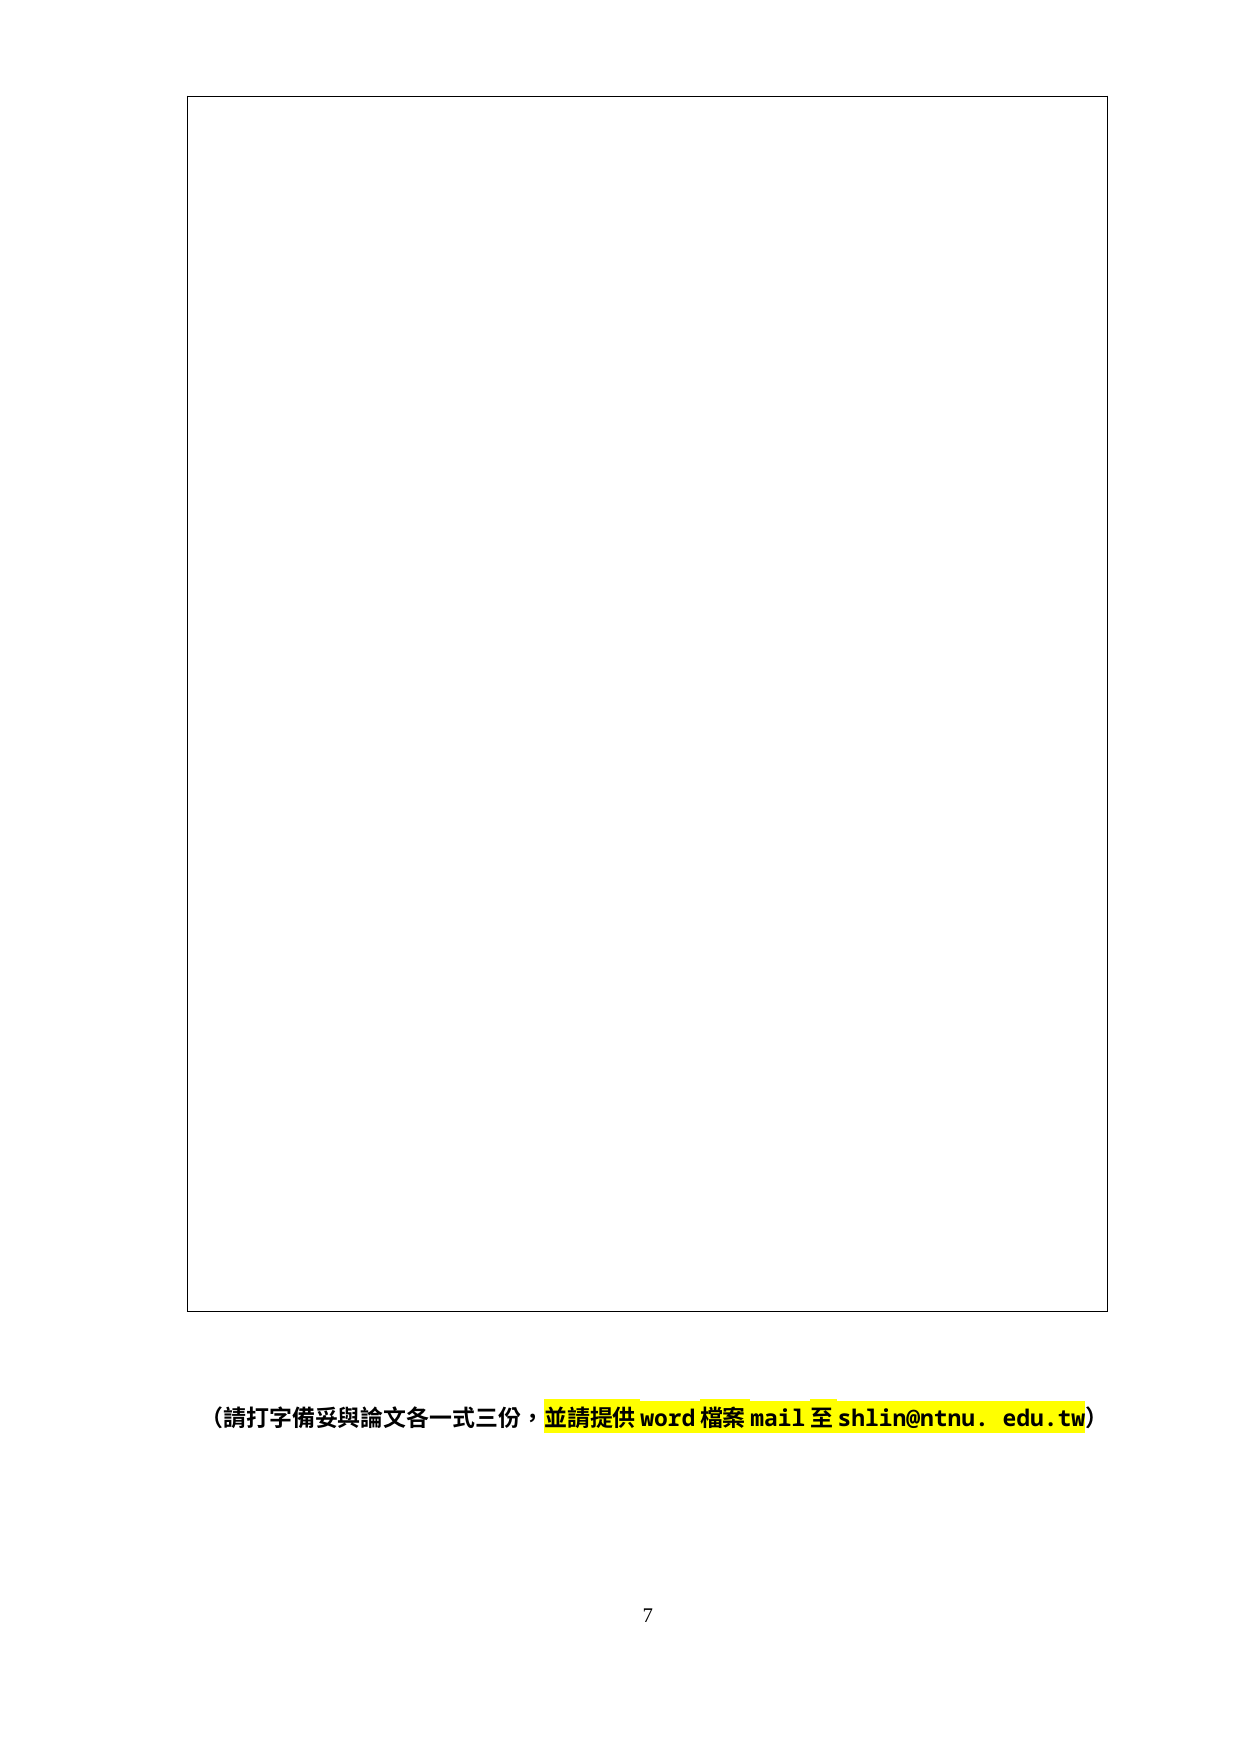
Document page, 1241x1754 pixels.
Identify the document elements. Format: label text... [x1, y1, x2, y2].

text （請打字備妥與論文各一式三份，並請提供word檔案mail至shlin@ntnu. edu.tw） [188, 1374, 1107, 1437]
table_header [188, 97, 1107, 1311]
